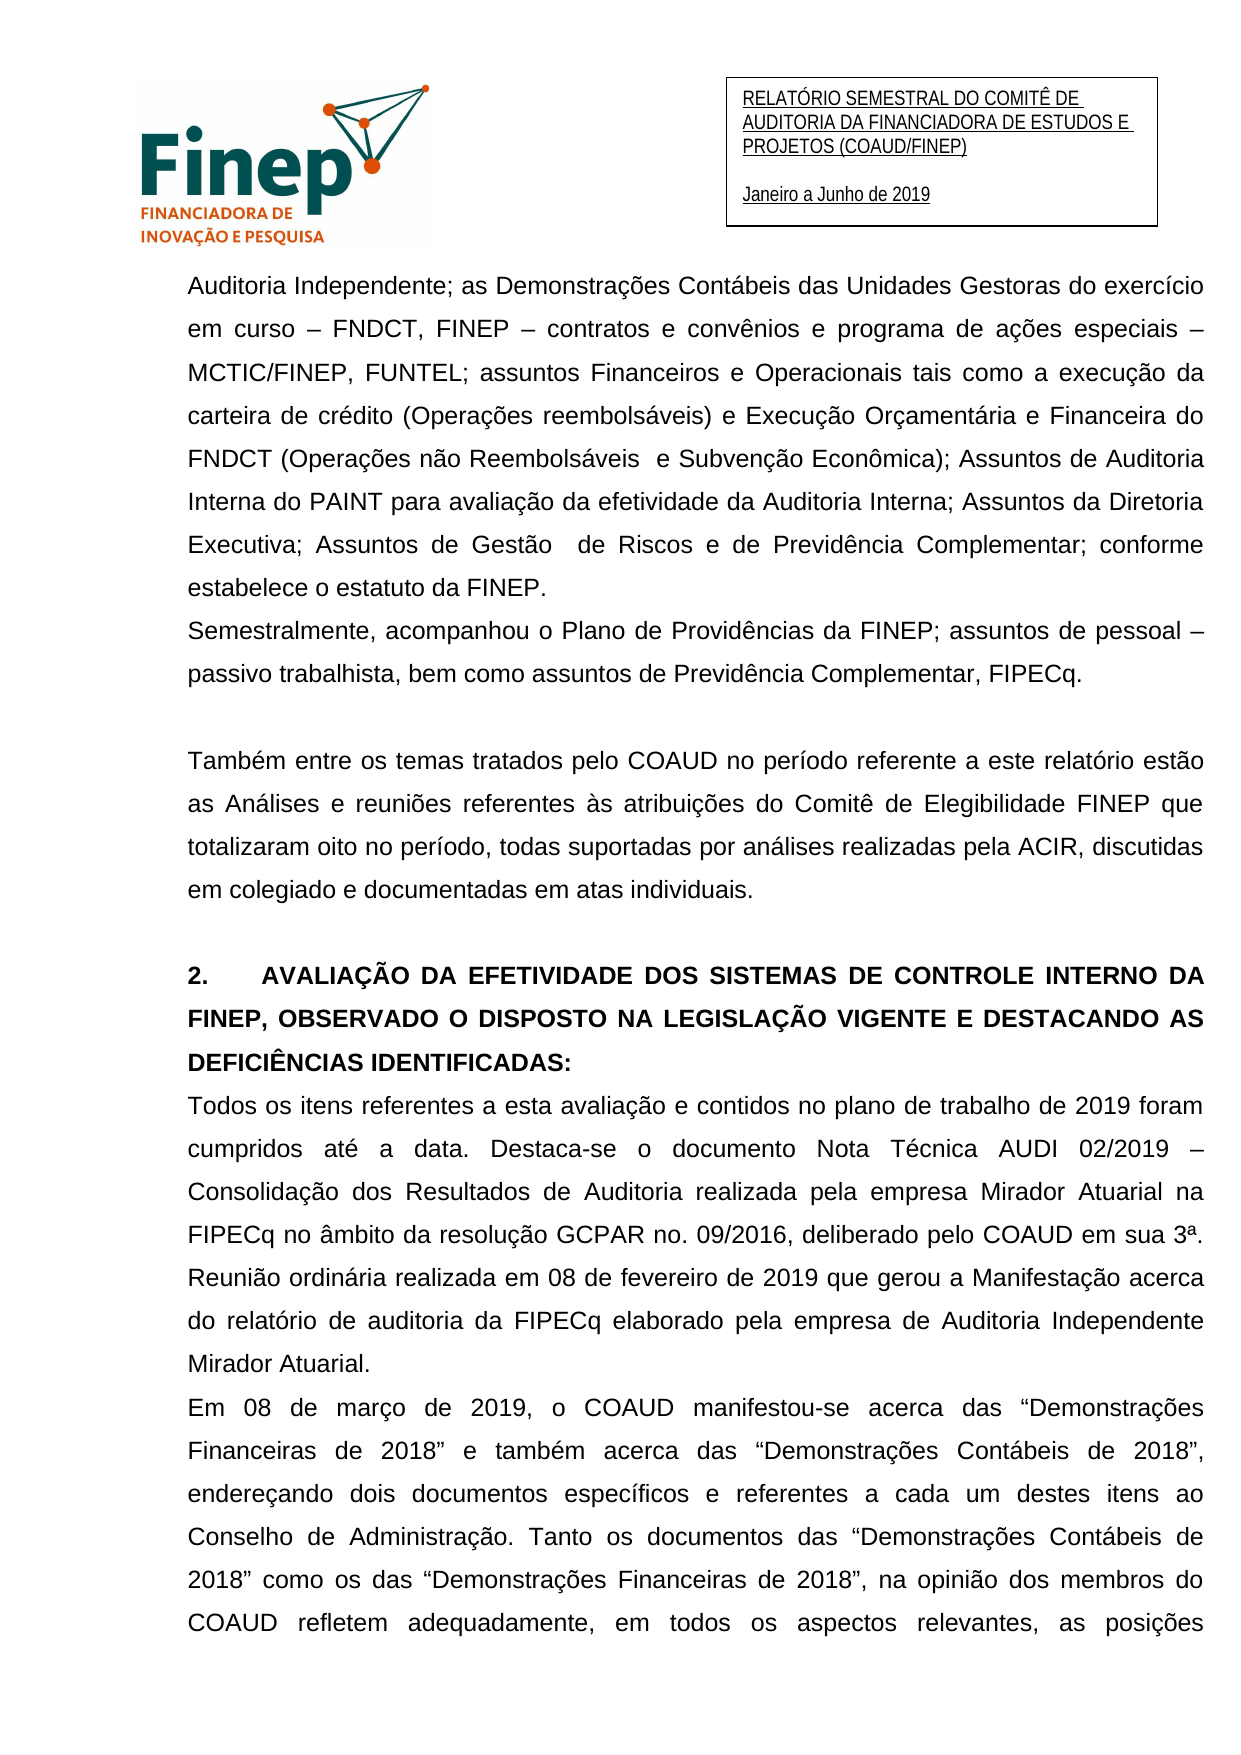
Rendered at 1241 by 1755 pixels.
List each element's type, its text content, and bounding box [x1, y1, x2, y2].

text Também entre os temas tratados pelo COAUD no período referente a este relatório estão as Análises e reuniões referentes às atribuições do Comitê de Elegibilidade FINEP que totalizaram oito no período, todas suportadas por análises realizadas pela ACIR, discutidas em colegiado e documentadas em atas individuais. [187, 746, 1206, 904]
text Todos os itens referentes a esta avaliação e contidos no plano de trabalho de 2019 foram cumpridos até a data. Destaca-se o documento Nota Técnica AUDI 02/2019 – Consolidação dos Resultados de Auditoria realizada pela empresa Mirador Atuarial na FIPECq no âmbito da resolução GCPAR no. 09/2016, deliberado pelo COAUD em sua 3ª. Reunião ordinária realizada em 08 de fevereiro de 2019 que gerou a Manifestação acerca do relatório de auditoria da FIPECq elaborado pela empresa de Auditoria Independente Mirador Atuarial. [187, 1091, 1206, 1378]
text Em 08 de março de 2019, o COAUD manifestou-se acerca das “Demonstrações Financeiras de 2018” e também acerca das “Demonstrações Contábeis de 2018”, endereçando dois documentos específicos e referentes a cada um destes itens ao Conselho de Administração. Tanto os documentos das “Demonstrações Contábeis de 2018” como os das “Demonstrações Financeiras de 2018”, na opinião dos membros do COAUD refletem adequadamente, em todos os aspectos relevantes, as posições [187, 1392, 1206, 1637]
list AVALIAÇÃO DA EFETIVIDADE DOS SISTEMAS DE CONTROLE INTERNO DA FINEP, OBSERVADO O DISPOSTO NA LEGISLAÇÃO VIGENTE E DESTACANDO AS DEFICIÊNCIAS IDENTIFICADAS: [187, 961, 1206, 1076]
text Semestralmente, acompanhou o Plano de Providências da FINEP; assuntos de pessoal – passivo trabalhista, bem como assuntos de Previdência Complementar, FIPECq. [187, 616, 1206, 688]
text Auditoria Independente; as Demonstrações Contábeis das Unidades Gestoras do exercício em curso – FNDCT, FINEP – contratos e convênios e programa de ações especiais – MCTIC/FINEP, FUNTEL; assuntos Financeiros e Operacionais tais como a execução da carteira de crédito (Operações reembolsáveis) e Execução Orçamentária e Financeira do FNDCT (Operações não Reembolsáveis e Subvenção Econômica); Assuntos de Auditoria Interna do PAINT para avaliação da efetividade da Auditoria Interna; Assuntos da Diretoria Executiva; Assuntos de Gestão de Riscos e de Previdência Complementar; conforme estabelece o estatuto da FINEP. [187, 271, 1206, 602]
